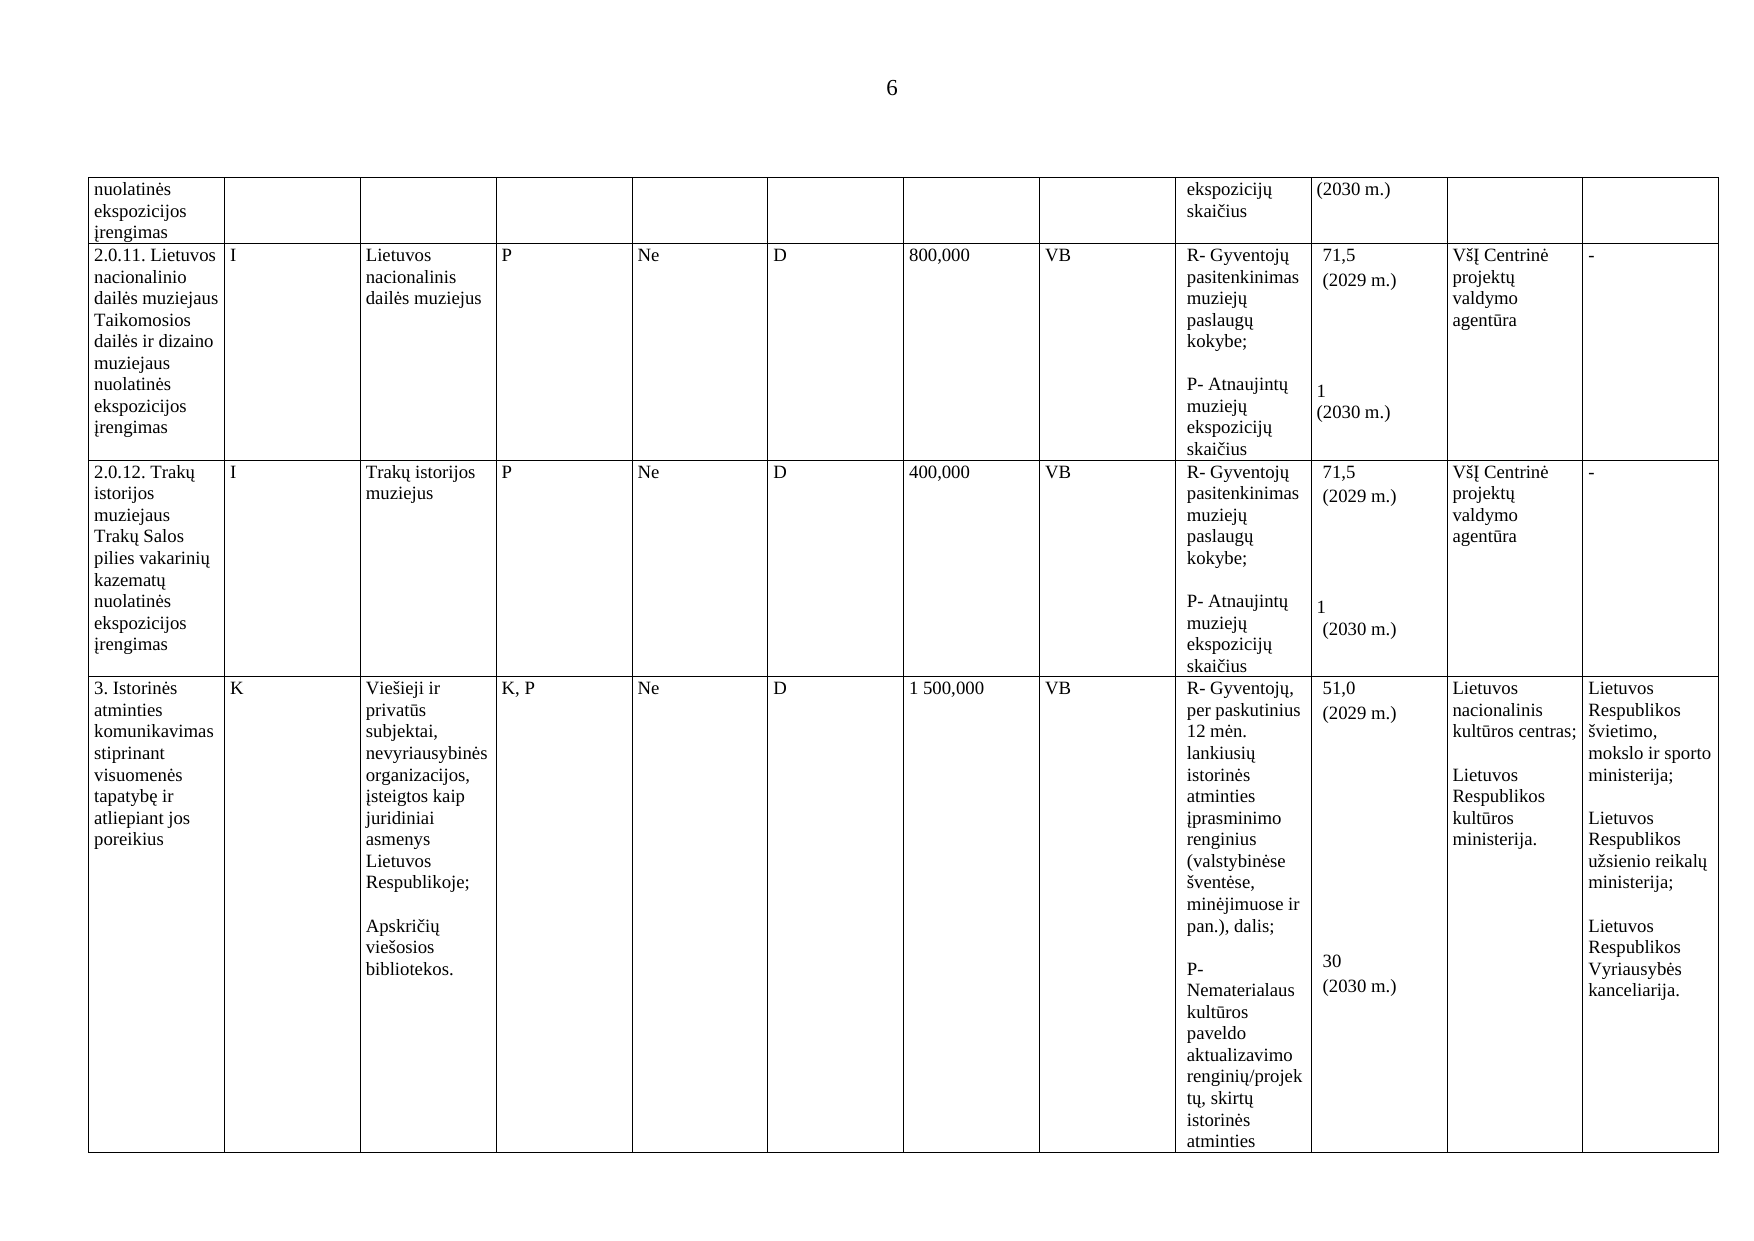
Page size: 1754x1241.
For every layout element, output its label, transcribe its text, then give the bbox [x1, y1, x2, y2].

table_cell P [497, 461, 632, 676]
table_cell [633, 178, 767, 243]
table_cell VB [1040, 677, 1175, 1152]
table_cell VšĮ Centrinė projektų valdymo agentūra [1448, 461, 1582, 676]
table_cell K [225, 677, 360, 1152]
table_cell Lietuvos Respublikos švietimo, mokslo ir sporto ministerija; Lietuvos Respublikos užsienio reikalų ministerija; Lietuvos Respublikos Vyriausybės kanceliarija. [1583, 677, 1718, 1152]
table_cell Ne [633, 677, 767, 1152]
table_cell Ne [633, 244, 767, 459]
table_cell Trakų istorijos muziejus [361, 461, 496, 676]
table_cell [361, 178, 496, 243]
table_cell Lietuvos nacionalinis kultūros centras; Lietuvos Respublikos kultūros ministerija. [1448, 677, 1582, 1152]
table_cell ekspozicijų skaičius [1176, 178, 1311, 243]
table_cell 2.0.11. Lietuvos nacionalinio dailės muziejaus Taikomosios dailės ir dizaino muziejaus nuolatinės ekspozicijos įrengimas [89, 244, 224, 459]
table_cell [904, 178, 1039, 243]
table_cell 51,0 (2029 m.) 30 (2030 m.) [1312, 677, 1447, 1152]
table_cell 2.0.12. Trakų istorijos muziejaus Trakų Salos pilies vakarinių kazematų nuolatinės ekspozicijos įrengimas [89, 461, 224, 676]
table_cell nuolatinės ekspozicijos įrengimas [89, 178, 224, 243]
table_cell I [225, 244, 360, 459]
table_cell Lietuvos nacionalinis dailės muziejus [361, 244, 496, 459]
table_cell [1448, 178, 1582, 243]
table_cell R- Gyventojų pasitenkinimas muziejų paslaugų kokybe; P- Atnaujintų muziejų ekspozicijų skaičius [1176, 244, 1311, 459]
table_cell [497, 178, 632, 243]
table_cell VšĮ Centrinė projektų valdymo agentūra [1448, 244, 1582, 459]
table_cell D [768, 677, 903, 1152]
table_cell 800,000 [904, 244, 1039, 459]
table_cell [768, 178, 903, 243]
table_cell - [1583, 461, 1718, 676]
table_cell K, P [497, 677, 632, 1152]
table_cell D [768, 461, 903, 676]
table_cell R- Gyventojų pasitenkinimas muziejų paslaugų kokybe; P- Atnaujintų muziejų ekspozicijų skaičius [1176, 461, 1311, 676]
table_cell VB [1040, 461, 1175, 676]
table_cell 71,5 (2029 m.) 1 (2030 m.) [1312, 244, 1447, 459]
table_cell 71,5 (2029 m.) 1 (2030 m.) [1312, 461, 1447, 676]
table_cell Ne [633, 461, 767, 676]
table_cell 3. Istorinės atminties komunikavimas stiprinant visuomenės tapatybę ir atliepiant jos poreikius [89, 677, 224, 1152]
table_cell R- Gyventojų, per paskutinius 12 mėn. lankiusių istorinės atminties įprasminimo renginius (valstybinėse šventėse, minėjimuose ir pan.), dalis; P- Nematerialaus kultūros paveldo aktualizavimo renginių/projektų, skirtų istorinės atminties [1176, 677, 1311, 1152]
table_cell - [1583, 178, 1718, 243]
table_cell VB [1040, 244, 1175, 459]
table_cell Viešieji ir privatūs subjektai, nevyriausybinės organizacijos, įsteigtos kaip juridiniai asmenys Lietuvos Respublikoje; Apskričių viešosios bibliotekos. [361, 677, 496, 1152]
table_cell (2030 m.) [1312, 178, 1447, 243]
table_cell P [497, 244, 632, 459]
table_cell 1 500,000 [904, 677, 1039, 1152]
table_cell D [768, 244, 903, 459]
table_cell I [225, 461, 360, 676]
table_cell [225, 178, 360, 243]
table_cell [1040, 178, 1175, 243]
table_cell 400,000 [904, 461, 1039, 676]
table_cell - [1583, 244, 1718, 459]
